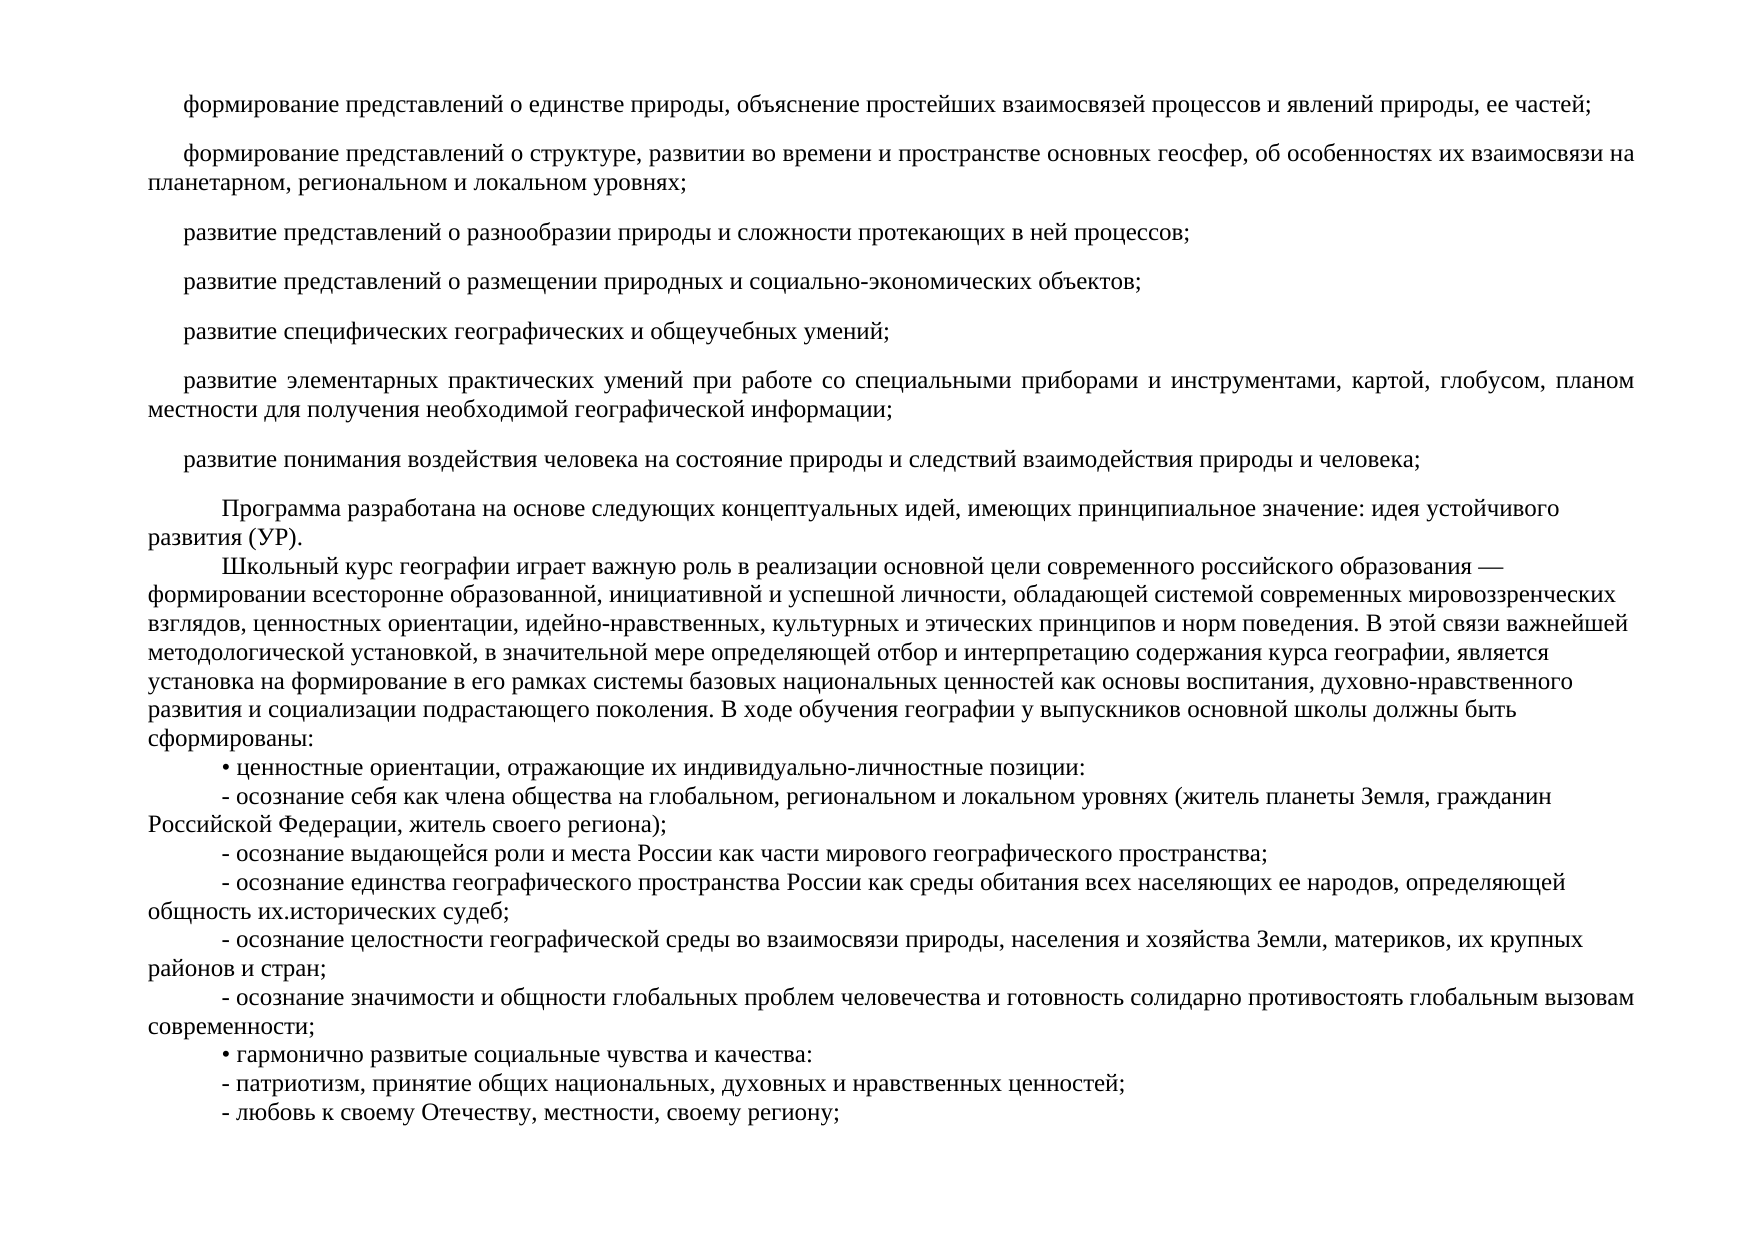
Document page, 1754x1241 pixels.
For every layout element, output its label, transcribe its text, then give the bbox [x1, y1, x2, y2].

text - осознание выдающейся роли и места России как части мирового географического пространства; [148, 838, 1636, 867]
text развитие понимания воздействия человека на состояние природы и следствий взаимодействия природы и человека; [148, 444, 1636, 472]
text развитие представлений о разнообразии природы и сложности протекающих в ней процессов; [148, 217, 1636, 245]
text Школьный курс географии играет важную роль в реализации основной цели современного российского образования — формировании всесторонне образованной, инициативной и успешной личности, обладающей системой современных мировоззренческих взглядов, ценностных ориентации, идейно-нравственных, культурных и этических принципов и норм поведения. В этой связи важнейшей методологической установкой, в значительной мере определяющей отбор и интерпретацию содержания курса географии, является установка на формирование в его рамках системы базовых национальных ценностей как основы воспитания, духовно-нравственного развития и социализации подрастающего поколения. В ходе обучения географии у выпускников основной школы должны быть сформированы: [148, 551, 1636, 752]
text • гармонично развитые социальные чувства и качества: [148, 1039, 1636, 1068]
text развитие представлений о размещении природных и социально-экономических объектов; [148, 266, 1636, 295]
text развитие элементарных практических умений при работе со специальными приборами и инструментами, картой, глобусом, планом местности для получения необходимой географической информации; [148, 365, 1636, 423]
text - патриотизм, принятие общих национальных, духовных и нравственных ценностей; [148, 1068, 1636, 1097]
text • ценностные ориентации, отражающие их индивидуально-личностные позиции: [148, 752, 1636, 781]
text формирование представлений о структуре, развитии во времени и пространстве основных геосфер, об особенностях их взаимосвязи на планетарном, региональном и локальном уровнях; [148, 138, 1636, 196]
text - осознание значимости и общности глобальных проблем человечества и готовность солидарно противостоять глобальным вызовам современности; [148, 982, 1636, 1039]
text - осознание себя как члена общества на глобальном, региональном и локальном уровнях (житель планеты Земля, гражданин Российской Федерации, житель своего региона); [148, 781, 1636, 838]
text - осознание целостности географической среды во взаимосвязи природы, населения и хозяйства Земли, материков, их крупных районов и стран; [148, 924, 1636, 982]
text - любовь к своему Отечеству, местности, своему региону; [148, 1097, 1636, 1126]
text - осознание единства географического пространства России как среды обитания всех населяющих ее народов, определяющей общность их.исторических судеб; [148, 867, 1636, 924]
text формирование представлений о единстве природы, объяснение простейших взаимосвязей процессов и явлений природы, ее частей; [148, 89, 1636, 117]
text Программа разработана на основе следующих концептуальных идей, имеющих принципиальное значение: идея устойчивого развития (УР). [148, 493, 1636, 551]
text развитие специфических географических и общеучебных умений; [148, 316, 1636, 344]
